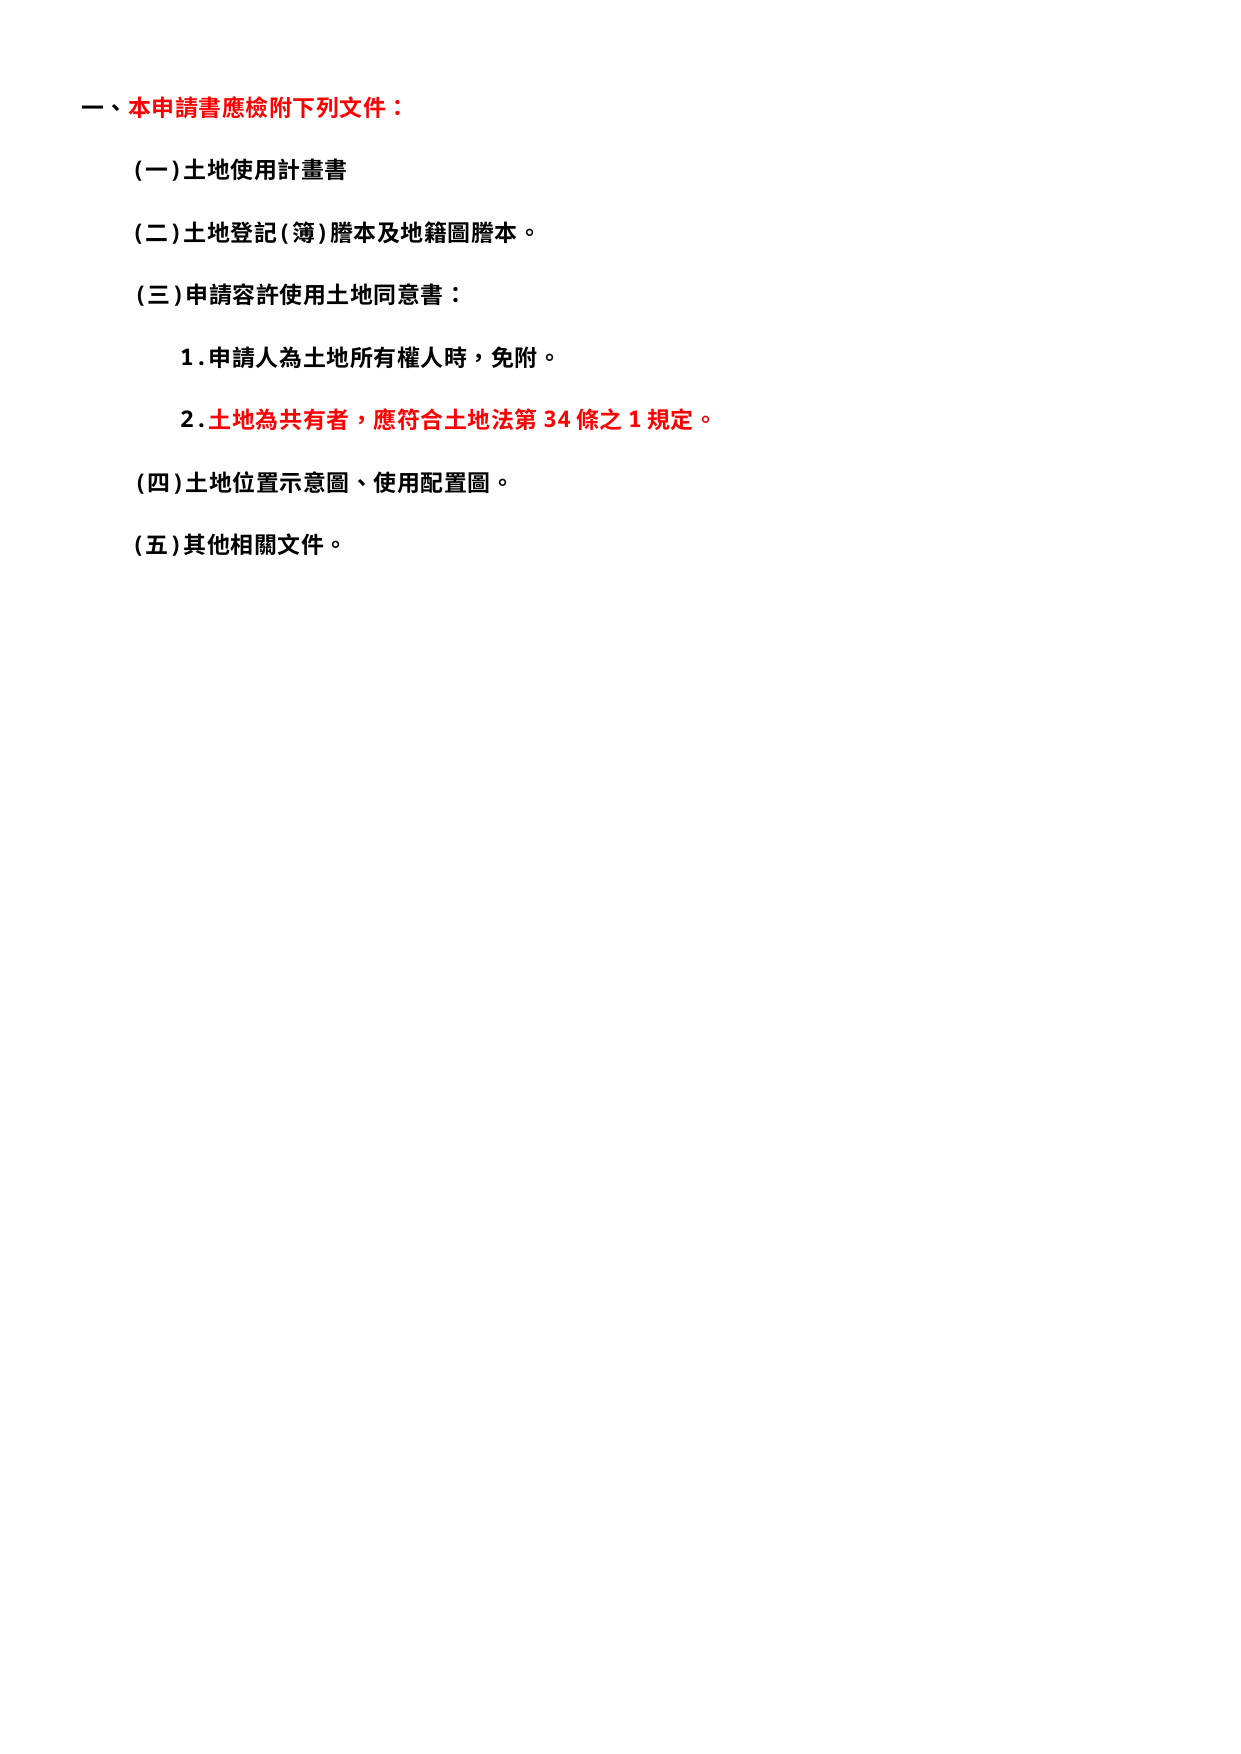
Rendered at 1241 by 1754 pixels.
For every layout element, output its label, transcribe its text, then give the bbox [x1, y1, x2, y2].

text 一、本申請書應檢附下列文件： [81, 64, 1181, 127]
text (一)土地使用計畫書 [131, 127, 1181, 189]
text 1.申請人為土地所有權人時，免附。 [59, 314, 1181, 377]
text (四)土地位置示意圖、使用配置圖。 [109, 439, 1181, 502]
text (二)土地登記(簿)謄本及地籍圖謄本。 [131, 189, 1181, 252]
text 2.土地為共有者，應符合土地法第34條之1規定。 [59, 377, 1181, 439]
text (三)申請容許使用土地同意書： [109, 252, 1181, 314]
text (五)其他相關文件。 [131, 502, 1181, 564]
